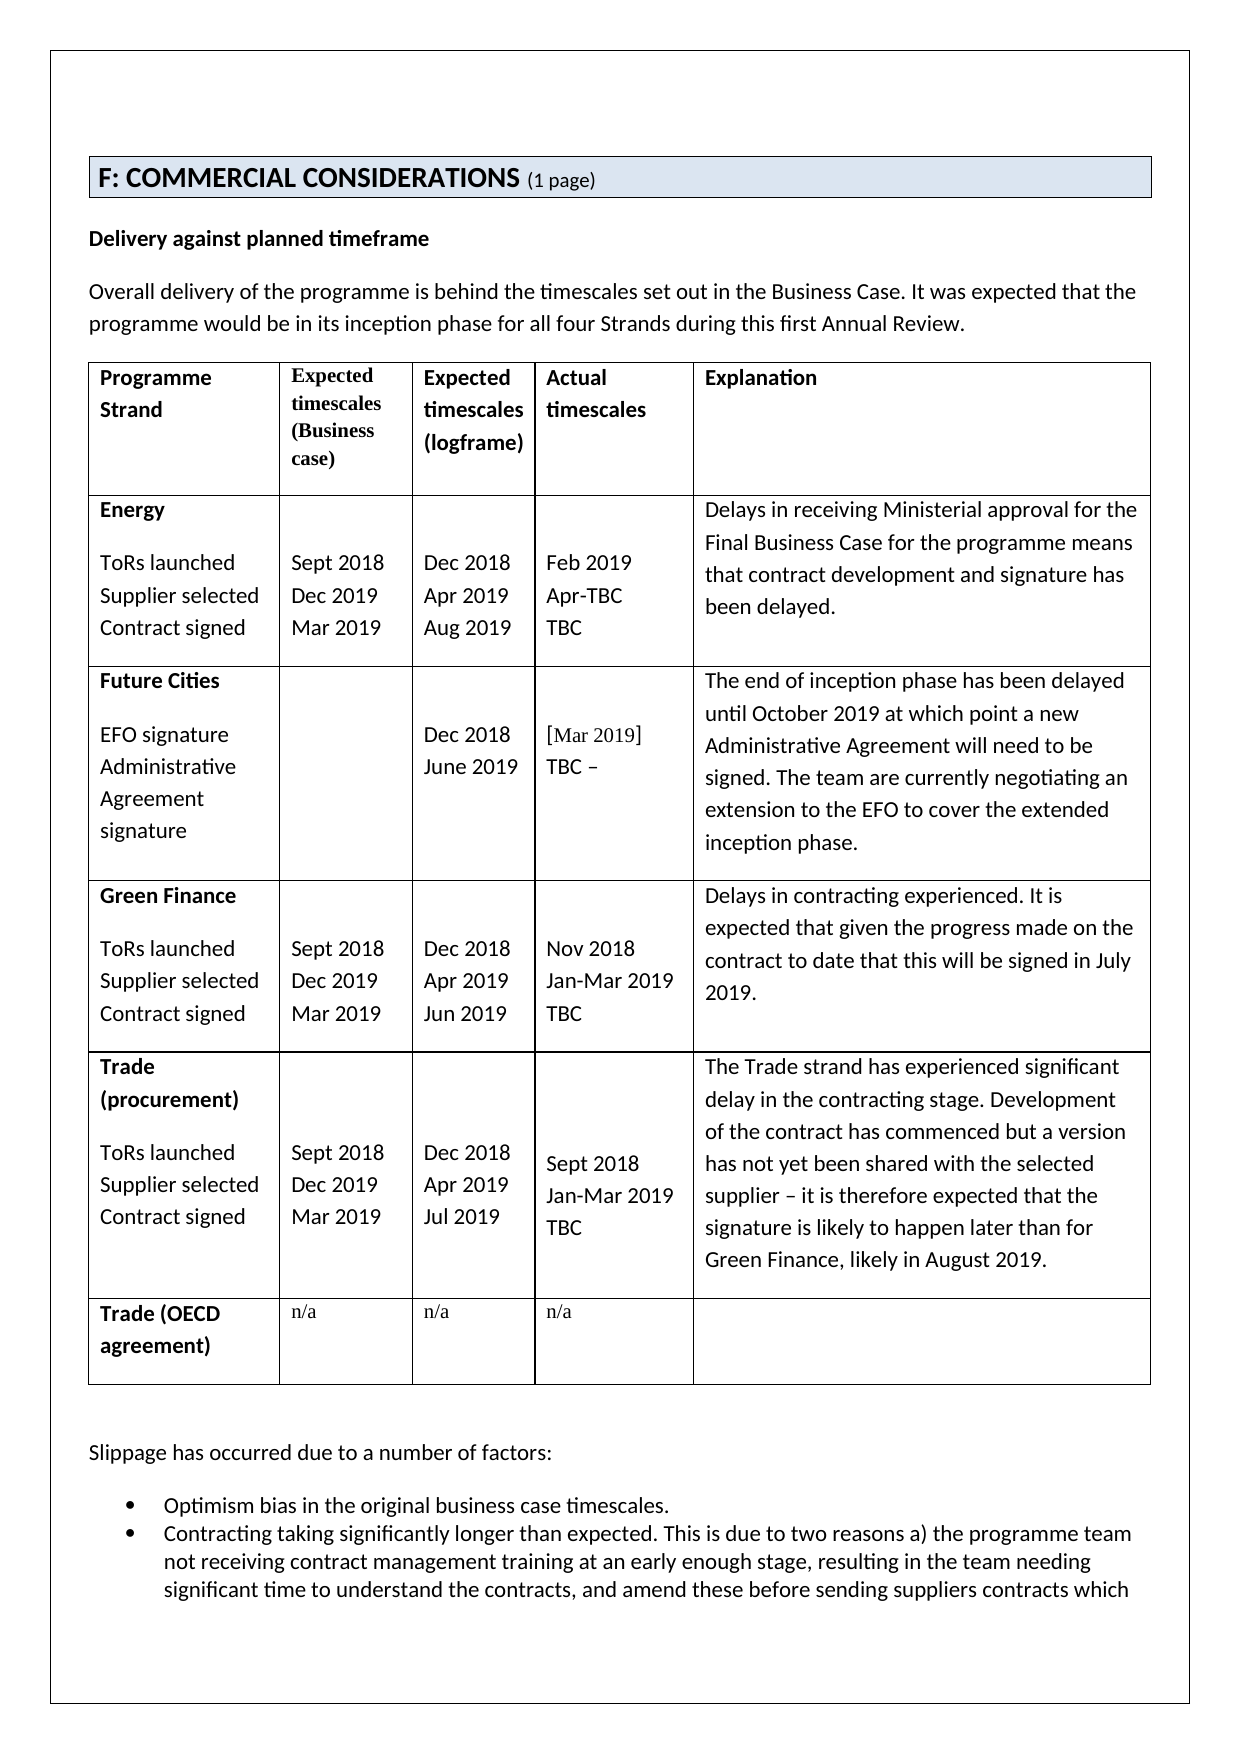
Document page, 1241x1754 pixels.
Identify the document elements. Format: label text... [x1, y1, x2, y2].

table_cell Dec 2018 Apr 2019 Jun 2019 [413, 881, 534, 1051]
table_cell The Trade strand has experienced significant delay in the contracting stage. Development of the contract has commenced but a version has not yet been shared with the selected supplier – it is therefore expected that the signature is likely to happen later than for Green Finance, likely in August 2019. [694, 1053, 1150, 1298]
text Overall delivery of the programme is behind the timescales set out in the Business Case. It was expected that the programme would be in its inception phase for all four Strands during this first Annual Review. [89, 277, 1152, 337]
table_cell n/a [413, 1299, 534, 1384]
table_cell Future Cities EFO signature Administrative Agreement signature [89, 667, 279, 880]
table_cell Nov 2018 Jan-Mar 2019 TBC [536, 881, 693, 1051]
table_cell Sept 2018 Dec 2019 Mar 2019 [280, 1053, 412, 1298]
table_header Explanation [694, 363, 1150, 494]
table_header Programme Strand [89, 363, 279, 494]
table_cell Delays in contracting experienced. It is expected that given the progress made on the contract to date that this will be signed in July 2019. [694, 881, 1150, 1051]
table_cell Trade (OECD agreement) [89, 1299, 279, 1384]
table_cell The end of inception phase has been delayed until October 2019 at which point a new Administrative Agreement will need to be signed. The team are currently negotiating an extension to the EFO to cover the extended inception phase. [694, 667, 1150, 880]
table_cell Green Finance ToRs launched Supplier selected Contract signed [89, 881, 279, 1051]
list Contracting taking significantly longer than expected. This is due to two reasons a) the programme team not receiving contract management training at an early enough stage, resulting in the team needing significant time to understand the contracts, and amend these before sending suppliers contracts which [126, 1519, 1152, 1603]
table_cell n/a [536, 1299, 693, 1384]
text F: COMMERCIAL CONSIDERATIONS (1 page) [90, 157, 1151, 197]
table_cell [694, 1299, 1150, 1384]
table_cell [Mar 2019] TBC – [536, 667, 693, 880]
table_cell Trade (procurement) ToRs launched Supplier selected Contract signed [89, 1053, 279, 1298]
table_cell Dec 2018 Apr 2019 Jul 2019 [413, 1053, 534, 1298]
table_cell Sept 2018 Dec 2019 Mar 2019 [280, 881, 412, 1051]
table_cell Dec 2018 Apr 2019 Aug 2019 [413, 496, 534, 666]
table_cell n/a [280, 1299, 412, 1384]
table_cell Dec 2018 June 2019 [413, 667, 534, 880]
table_header Expected timescales (Business case) [280, 363, 412, 494]
table_cell Energy ToRs launched Supplier selected Contract signed [89, 496, 279, 666]
text Slippage has occurred due to a number of factors: [89, 1438, 1152, 1466]
table_cell Feb 2019 Apr-TBC TBC [536, 496, 693, 666]
table_cell Sept 2018 Dec 2019 Mar 2019 [280, 496, 412, 666]
table_header Actual timescales [536, 363, 693, 494]
table_header Expected timescales (logframe) [413, 363, 534, 494]
text Delivery against planned timeframe [89, 224, 1152, 252]
table_cell Sept 2018 Jan-Mar 2019 TBC [536, 1053, 693, 1298]
list Optimism bias in the original business case timescales. [126, 1491, 1152, 1519]
table_cell [280, 667, 412, 880]
table_cell Delays in receiving Ministerial approval for the Final Business Case for the programme means that contract development and signature has been delayed. [694, 496, 1150, 666]
